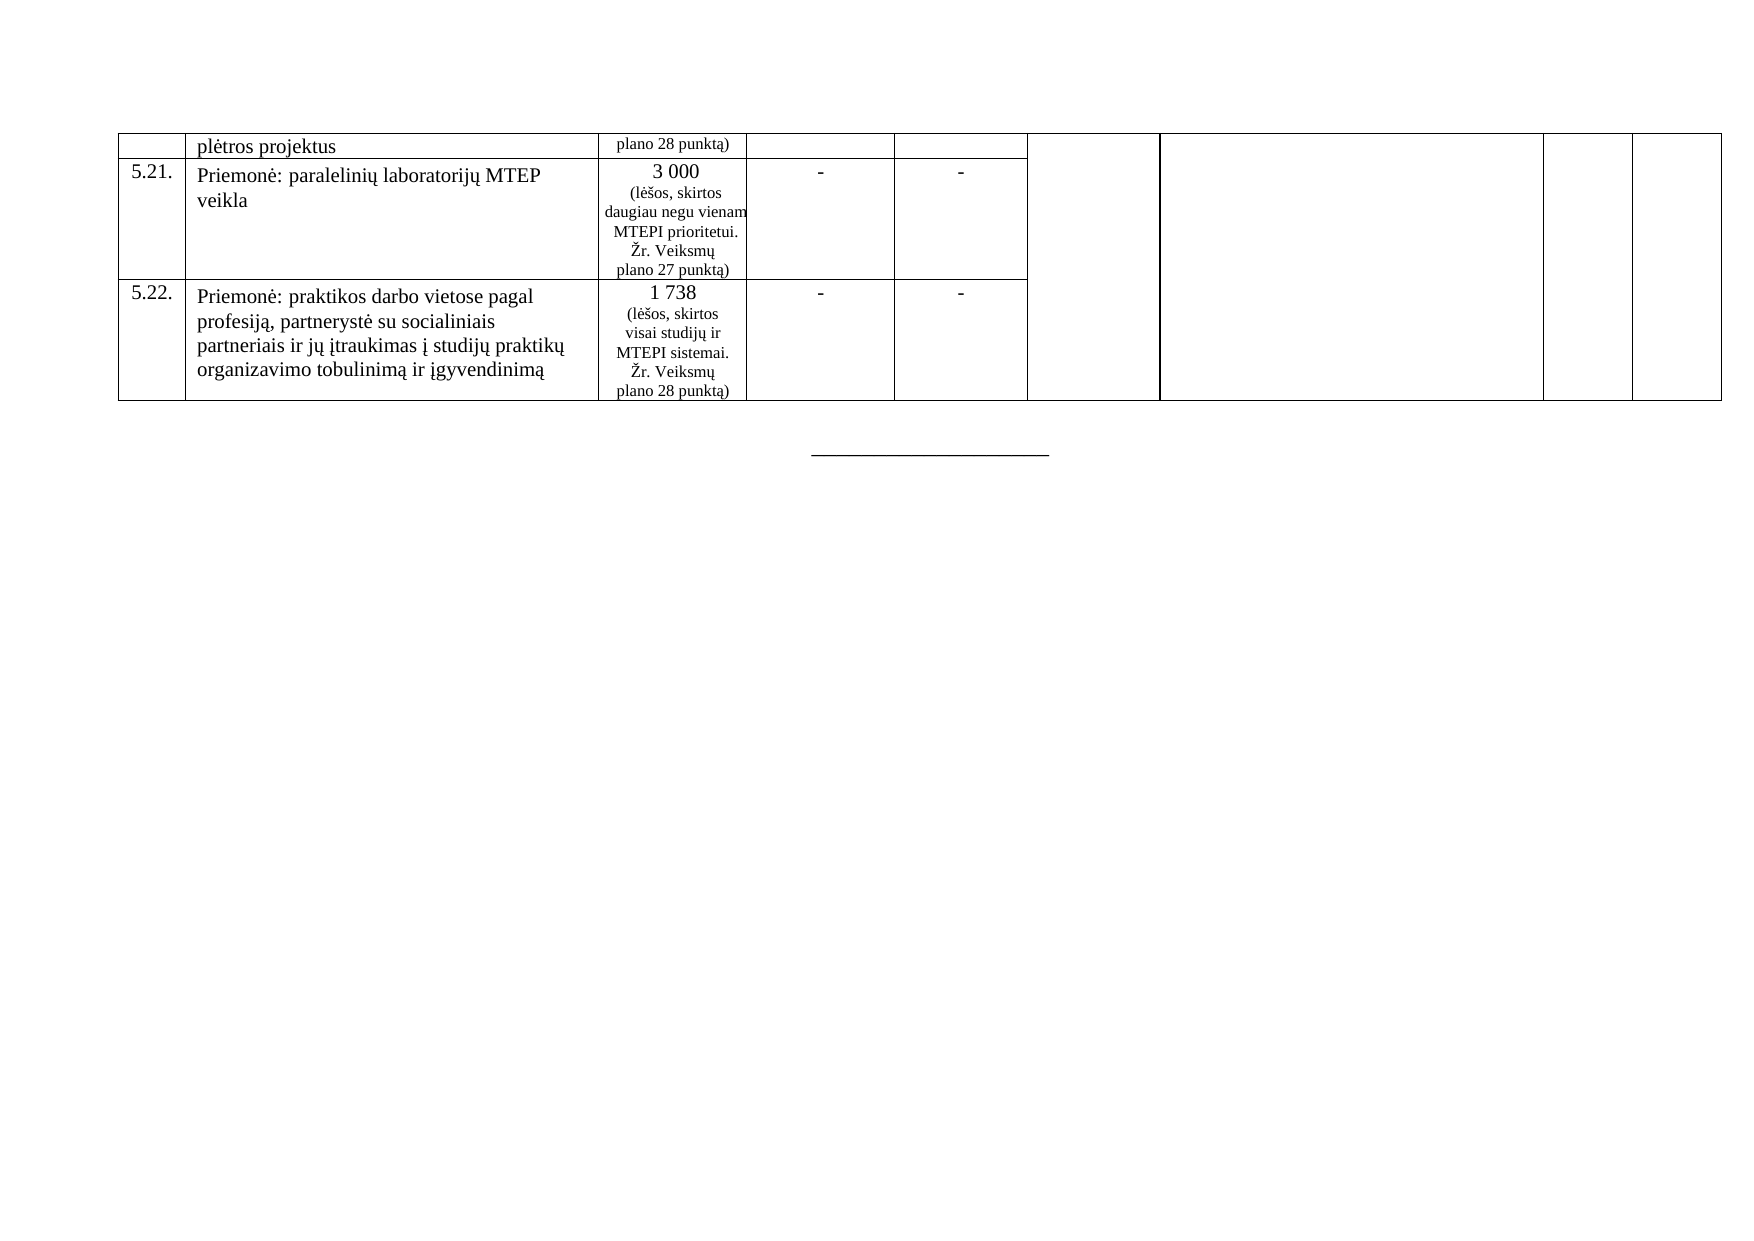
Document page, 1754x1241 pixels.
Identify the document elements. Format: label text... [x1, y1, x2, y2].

table_cell plano 28 punktą) [599, 134, 746, 158]
table_cell Priemonė: praktikos darbo vietose pagal profesiją, partnerystė su socialiniais partneriais ir jų įtraukimas į studijų praktikų organizavimo tobulinimą ir įgyvendinimą [186, 280, 598, 400]
table_cell - [895, 134, 1027, 158]
table_cell [119, 134, 185, 158]
table_cell - [747, 280, 894, 400]
table_cell - [747, 134, 894, 158]
text ___________________ [118, 430, 1683, 458]
table_cell plėtros projektus [186, 134, 598, 158]
table_cell - [895, 280, 1027, 400]
table_cell 1 738 (lėšos, skirtos visai studijų ir MTEPI sistemai. Žr. Veiksmų plano 28 punktą) [599, 280, 746, 400]
table_cell [1633, 134, 1721, 400]
table_cell [1544, 134, 1632, 400]
table_cell [1161, 134, 1543, 400]
table_cell Priemonė: paralelinių laboratorijų MTEP veikla [186, 159, 598, 279]
table_cell - [747, 159, 894, 279]
table_cell 5.22. [119, 280, 185, 400]
table_cell - [895, 159, 1027, 279]
table_cell [1028, 134, 1159, 400]
table_cell 3 000 (lėšos, skirtos daugiau negu vienam MTEPI prioritetui. Žr. Veiksmų plano 27 punktą) [599, 159, 746, 279]
table_cell 5.21. [119, 159, 185, 279]
